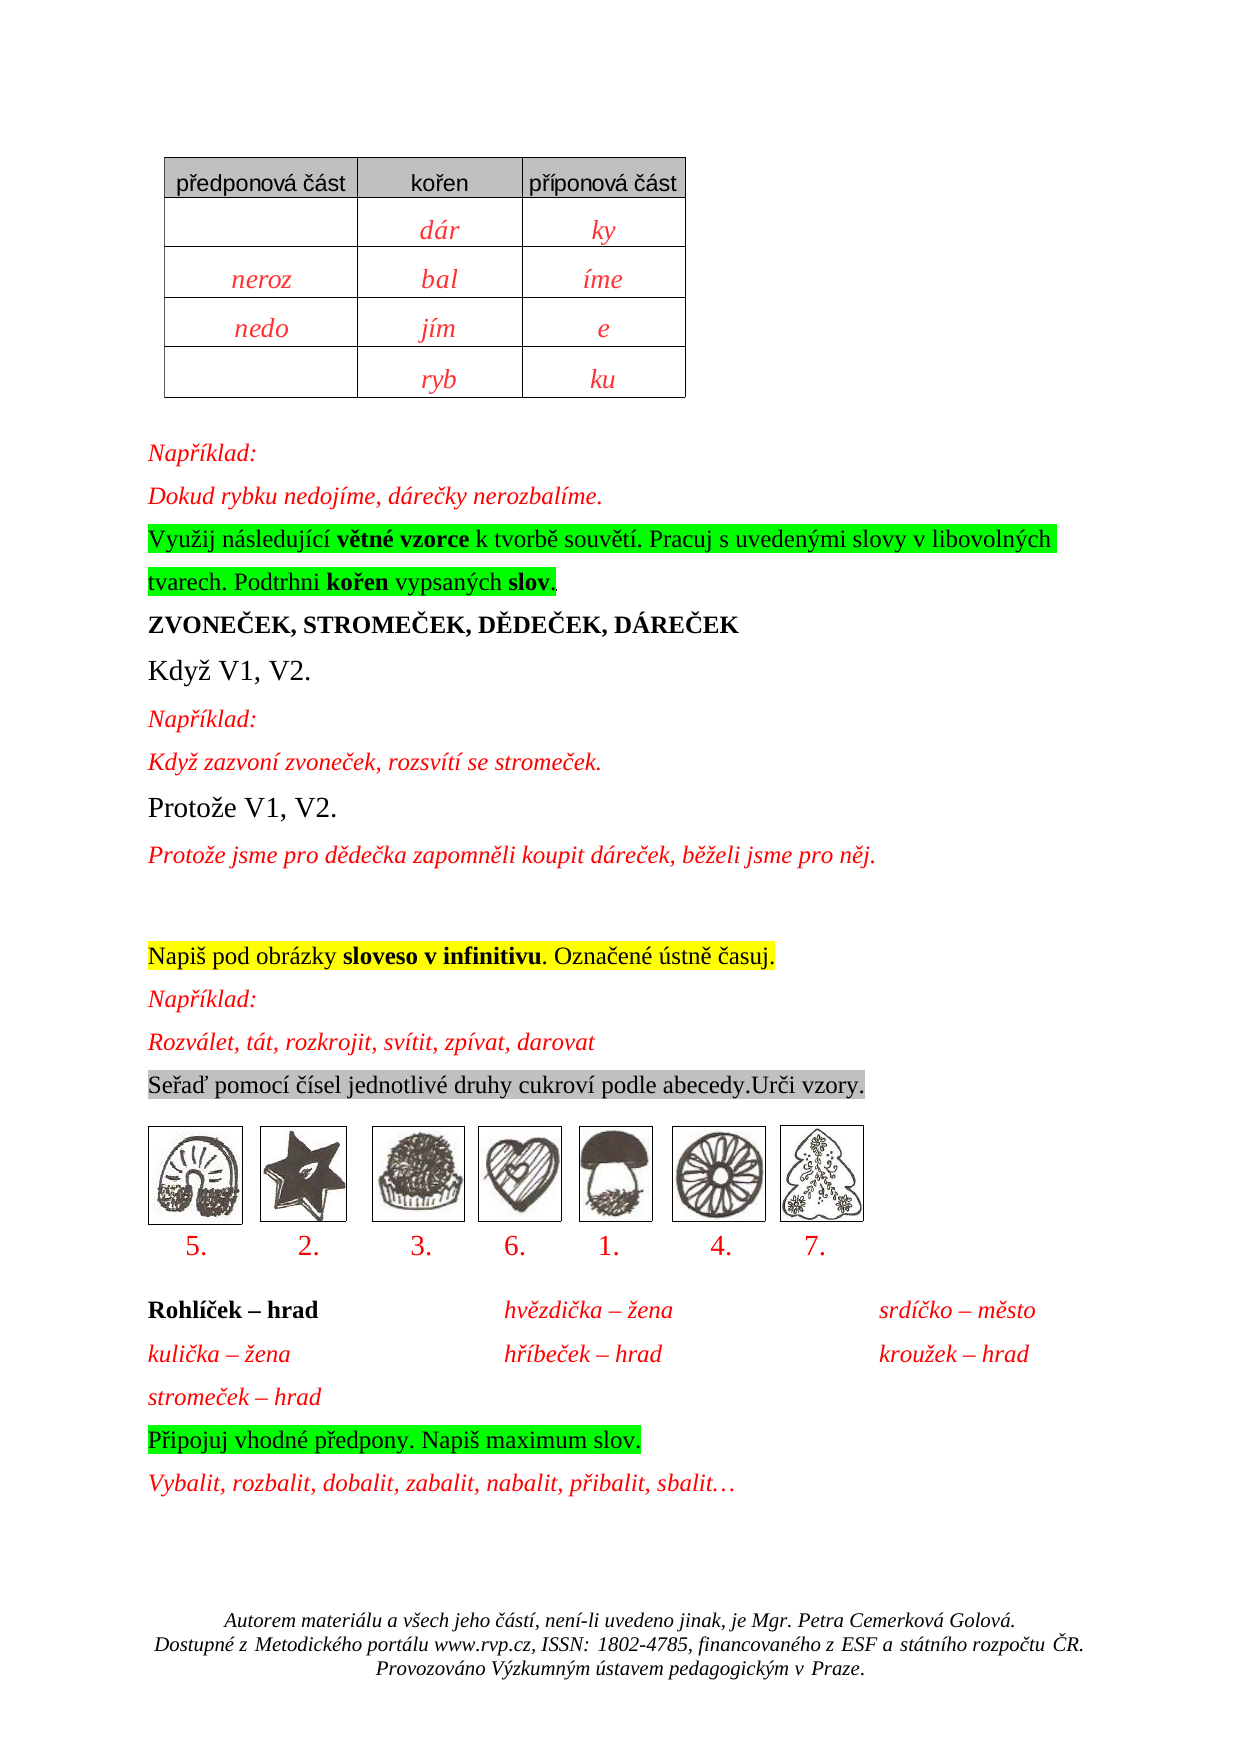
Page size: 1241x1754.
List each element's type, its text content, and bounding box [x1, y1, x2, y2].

text ZVONEČEK, STROMEČEK, DĚDEČEK, DÁREČEK [148, 610, 1092, 639]
text Rozválet, tát, rozkrojit, svítit, zpívat, darovat [148, 1027, 1092, 1056]
picture [373, 1127, 464, 1221]
text Připojuj vhodné předpony. Napiš maximum slov. [148, 1425, 1092, 1454]
text stromeček – hrad [148, 1382, 1092, 1411]
text Například: [148, 984, 1092, 1013]
text Seřaď pomocí čísel jednotlivé druhy cukroví podle abecedy.Urči vzory. [148, 1070, 1092, 1099]
picture [673, 1127, 765, 1221]
text Protože jsme pro dědečka zapomněli koupit dáreček, běželi jsme pro něj. [148, 840, 1092, 869]
text Využij následující větné vzorce k tvorbě souvětí. Pracuj s uvedenými slovy v libovolných tvarech. Podtrhni kořen vypsaných slov. [148, 524, 1092, 596]
text kulička – žena hříbeček – hrad kroužek – hrad [148, 1339, 1092, 1367]
text Rohlíček – hrad hvězdička – žena srdíčko – město [148, 1296, 1092, 1324]
picture [479, 1127, 561, 1221]
text Napiš pod obrázky sloveso v infinitivu. Označené ústně časuj. [148, 941, 1092, 970]
text Když V1, V2. [148, 653, 1092, 687]
text Například: [148, 438, 1092, 467]
picture [580, 1127, 652, 1221]
text Například: [148, 704, 1092, 733]
picture [781, 1126, 863, 1221]
picture [149, 1127, 242, 1224]
picture [261, 1127, 346, 1221]
text Vybalit, rozbalit, dobalit, zabalit, nabalit, přibalit, sbalit… [148, 1468, 1092, 1497]
text Když zazvoní zvoneček, rozsvítí se stromeček. [148, 747, 1092, 776]
text Dokud rybku nedojíme, dárečky nerozbalíme. [148, 481, 1092, 510]
text Protože V1, V2. [148, 790, 1092, 824]
text 5. 2. 3. 6. 1. 4. 7. [148, 1228, 1092, 1262]
